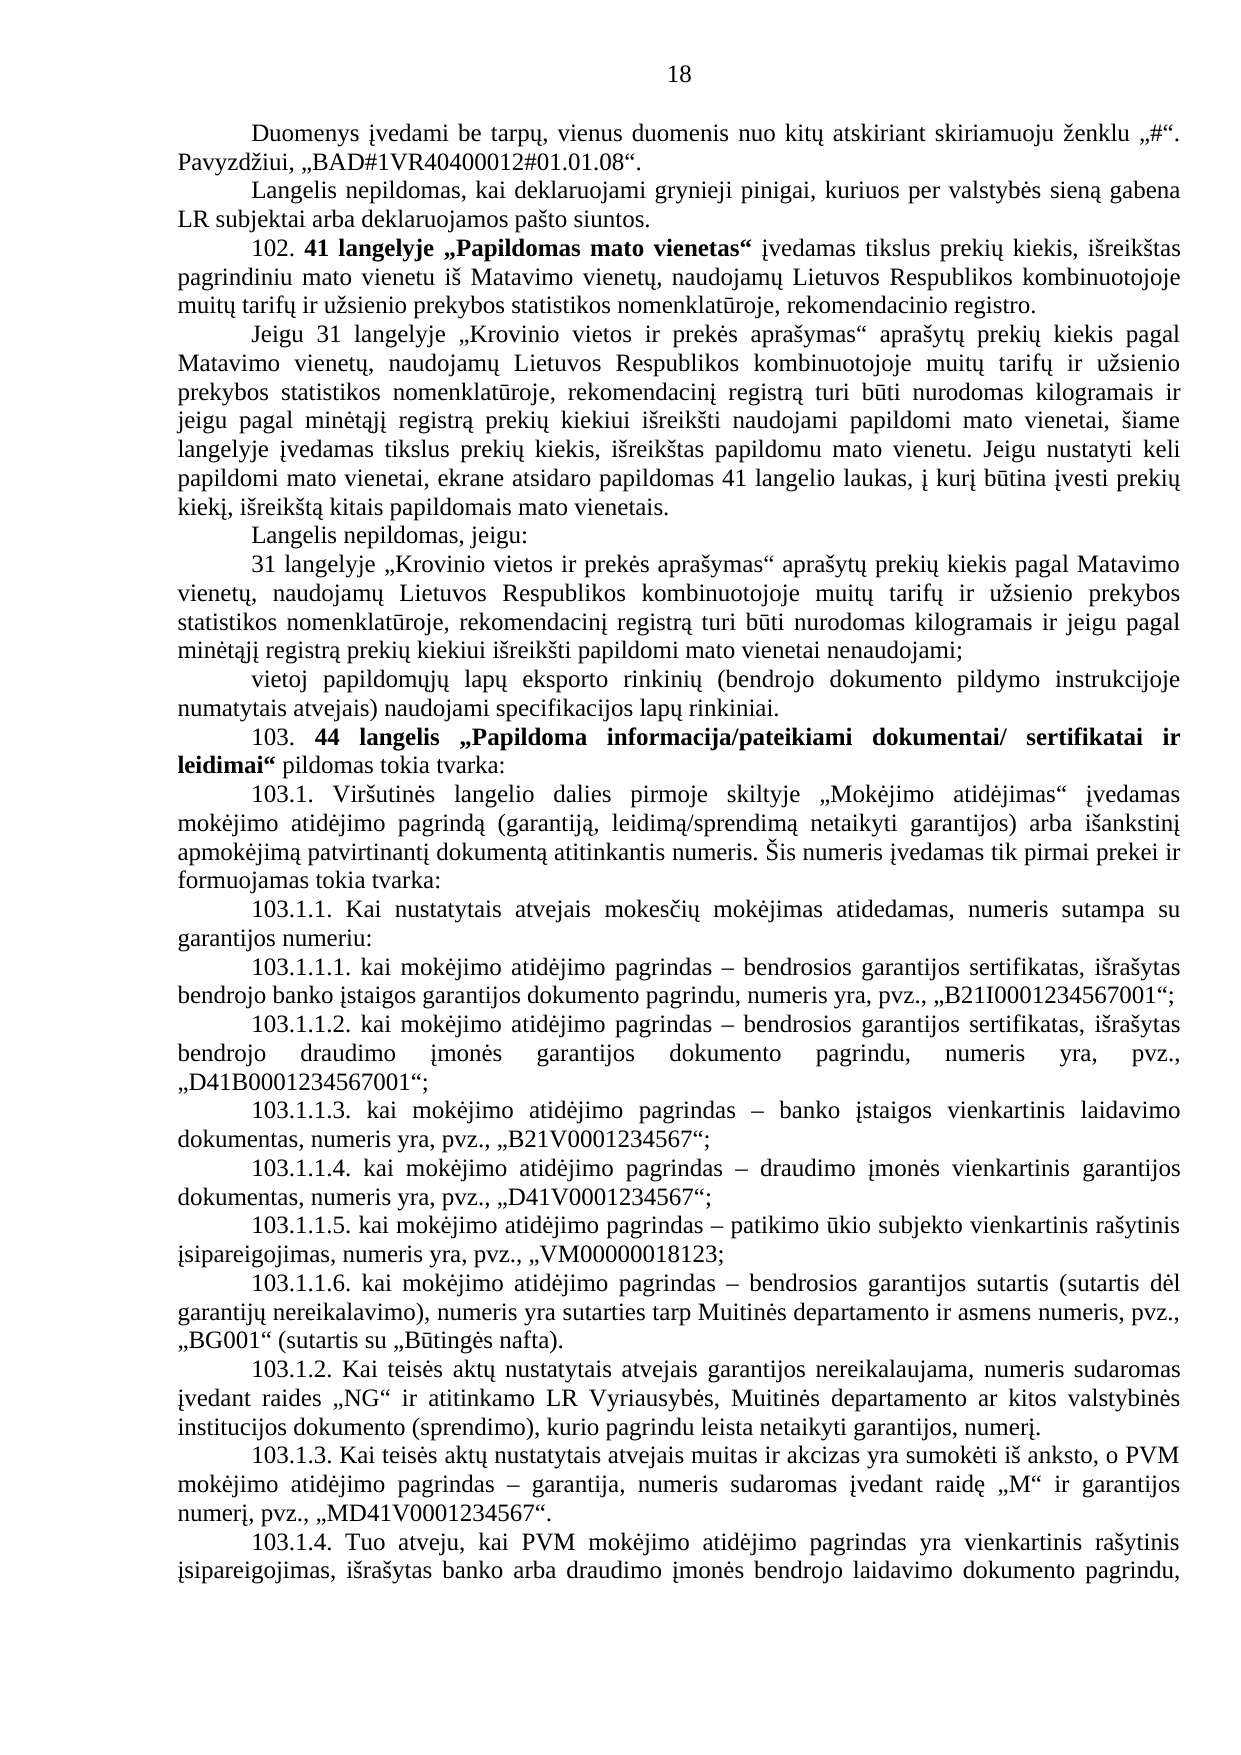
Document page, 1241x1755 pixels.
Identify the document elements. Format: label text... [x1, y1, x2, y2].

text 103.1.3. Kai teisės aktų nustatytais atvejais muitas ir akcizas yra sumokėti iš anksto, o PVM mokėjimo atidėjimo pagrindas – garantija, numeris sudaromas įvedant raidę „M“ ir garantijos numerį, pvz., „MD41V0001234567“. [177, 1441, 1181, 1527]
text vietoj papildomųjų lapų eksporto rinkinių (bendrojo dokumento pildymo instrukcijoje numatytais atvejais) naudojami specifikacijos lapų rinkiniai. [177, 664, 1181, 722]
text Jeigu 31 langelyje „Krovinio vietos ir prekės aprašymas“ aprašytų prekių kiekis pagal Matavimo vienetų, naudojamų Lietuvos Respublikos kombinuotojoje muitų tarifų ir užsienio prekybos statistikos nomenklatūroje, rekomendacinį registrą turi būti nurodomas kilogramais ir jeigu pagal minėtąjį registrą prekių kiekiui išreikšti naudojami papildomi mato vienetai, šiame langelyje įvedamas tikslus prekių kiekis, išreikštas papildomu mato vienetu. Jeigu nustatyti keli papildomi mato vienetai, ekrane atsidaro papildomas 41 langelio laukas, į kurį būtina įvesti prekių kiekį, išreikštą kitais papildomais mato vienetais. [177, 319, 1181, 521]
text 103.1.1.3. kai mokėjimo atidėjimo pagrindas – banko įstaigos vienkartinis laidavimo dokumentas, numeris yra, pvz., „B21V0001234567“; [177, 1096, 1181, 1153]
text Langelis nepildomas, jeigu: [177, 521, 1181, 549]
text 103.1. Viršutinės langelio dalies pirmoje skiltyje „Mokėjimo atidėjimas“ įvedamas mokėjimo atidėjimo pagrindą (garantiją, leidimą/sprendimą netaikyti garantijos) arba išankstinį apmokėjimą patvirtinantį dokumentą atitinkantis numeris. Šis numeris įvedamas tik pirmai prekei ir formuojamas tokia tvarka: [177, 779, 1181, 894]
text 103.1.2. Kai teisės aktų nustatytais atvejais garantijos nereikalaujama, numeris sudaromas įvedant raides „NG“ ir atitinkamo LR Vyriausybės, Muitinės departamento ar kitos valstybinės institucijos dokumento (sprendimo), kurio pagrindu leista netaikyti garantijos, numerį. [177, 1354, 1181, 1441]
text 103.1.1. Kai nustatytais atvejais mokesčių mokėjimas atidedamas, numeris sutampa su garantijos numeriu: [177, 894, 1181, 952]
text Langelis nepildomas, kai deklaruojami grynieji pinigai, kuriuos per valstybės sieną gabena LR subjektai arba deklaruojamos pašto siuntos. [177, 176, 1181, 233]
text 102. 41 langelyje „Papildomas mato vienetas“ įvedamas tikslus prekių kiekis, išreikštas pagrindiniu mato vienetu iš Matavimo vienetų, naudojamų Lietuvos Respublikos kombinuotojoje muitų tarifų ir užsienio prekybos statistikos nomenklatūroje, rekomendacinio registro. [177, 233, 1181, 319]
text 31 langelyje „Krovinio vietos ir prekės aprašymas“ aprašytų prekių kiekis pagal Matavimo vienetų, naudojamų Lietuvos Respublikos kombinuotojoje muitų tarifų ir užsienio prekybos statistikos nomenklatūroje, rekomendacinį registrą turi būti nurodomas kilogramais ir jeigu pagal minėtąjį registrą prekių kiekiui išreikšti papildomi mato vienetai nenaudojami; [177, 549, 1181, 664]
text 103.1.1.1. kai mokėjimo atidėjimo pagrindas – bendrosios garantijos sertifikatas, išrašytas bendrojo banko įstaigos garantijos dokumento pagrindu, numeris yra, pvz., „B21I0001234567001“; [177, 952, 1181, 1009]
text 103.1.1.6. kai mokėjimo atidėjimo pagrindas – bendrosios garantijos sutartis (sutartis dėl garantijų nereikalavimo), numeris yra sutarties tarp Muitinės departamento ir asmens numeris, pvz., „BG001“ (sutartis su „Būtingės nafta). [177, 1268, 1181, 1354]
text 103.1.1.4. kai mokėjimo atidėjimo pagrindas – draudimo įmonės vienkartinis garantijos dokumentas, numeris yra, pvz., „D41V0001234567“; [177, 1153, 1181, 1211]
text 103. 44 langelis „Papildoma informacija/pateikiami dokumentai/ sertifikatai ir leidimai“ pildomas tokia tvarka: [177, 722, 1181, 779]
text 103.1.1.5. kai mokėjimo atidėjimo pagrindas – patikimo ūkio subjekto vienkartinis rašytinis įsipareigojimas, numeris yra, pvz., „VM00000018123; [177, 1211, 1181, 1268]
text 103.1.4. Tuo atveju, kai PVM mokėjimo atidėjimo pagrindas yra vienkartinis rašytinis įsipareigojimas, išrašytas banko arba draudimo įmonės bendrojo laidavimo dokumento pagrindu, [177, 1527, 1181, 1584]
text 103.1.1.2. kai mokėjimo atidėjimo pagrindas – bendrosios garantijos sertifikatas, išrašytas bendrojo draudimo įmonės garantijos dokumento pagrindu, numeris yra, pvz., „D41B0001234567001“; [177, 1009, 1181, 1096]
text Duomenys įvedami be tarpų, vienus duomenis nuo kitų atskiriant skiriamuoju ženklu „#“. Pavyzdžiui, „BAD#1VR40400012#01.01.08“. [177, 118, 1181, 176]
